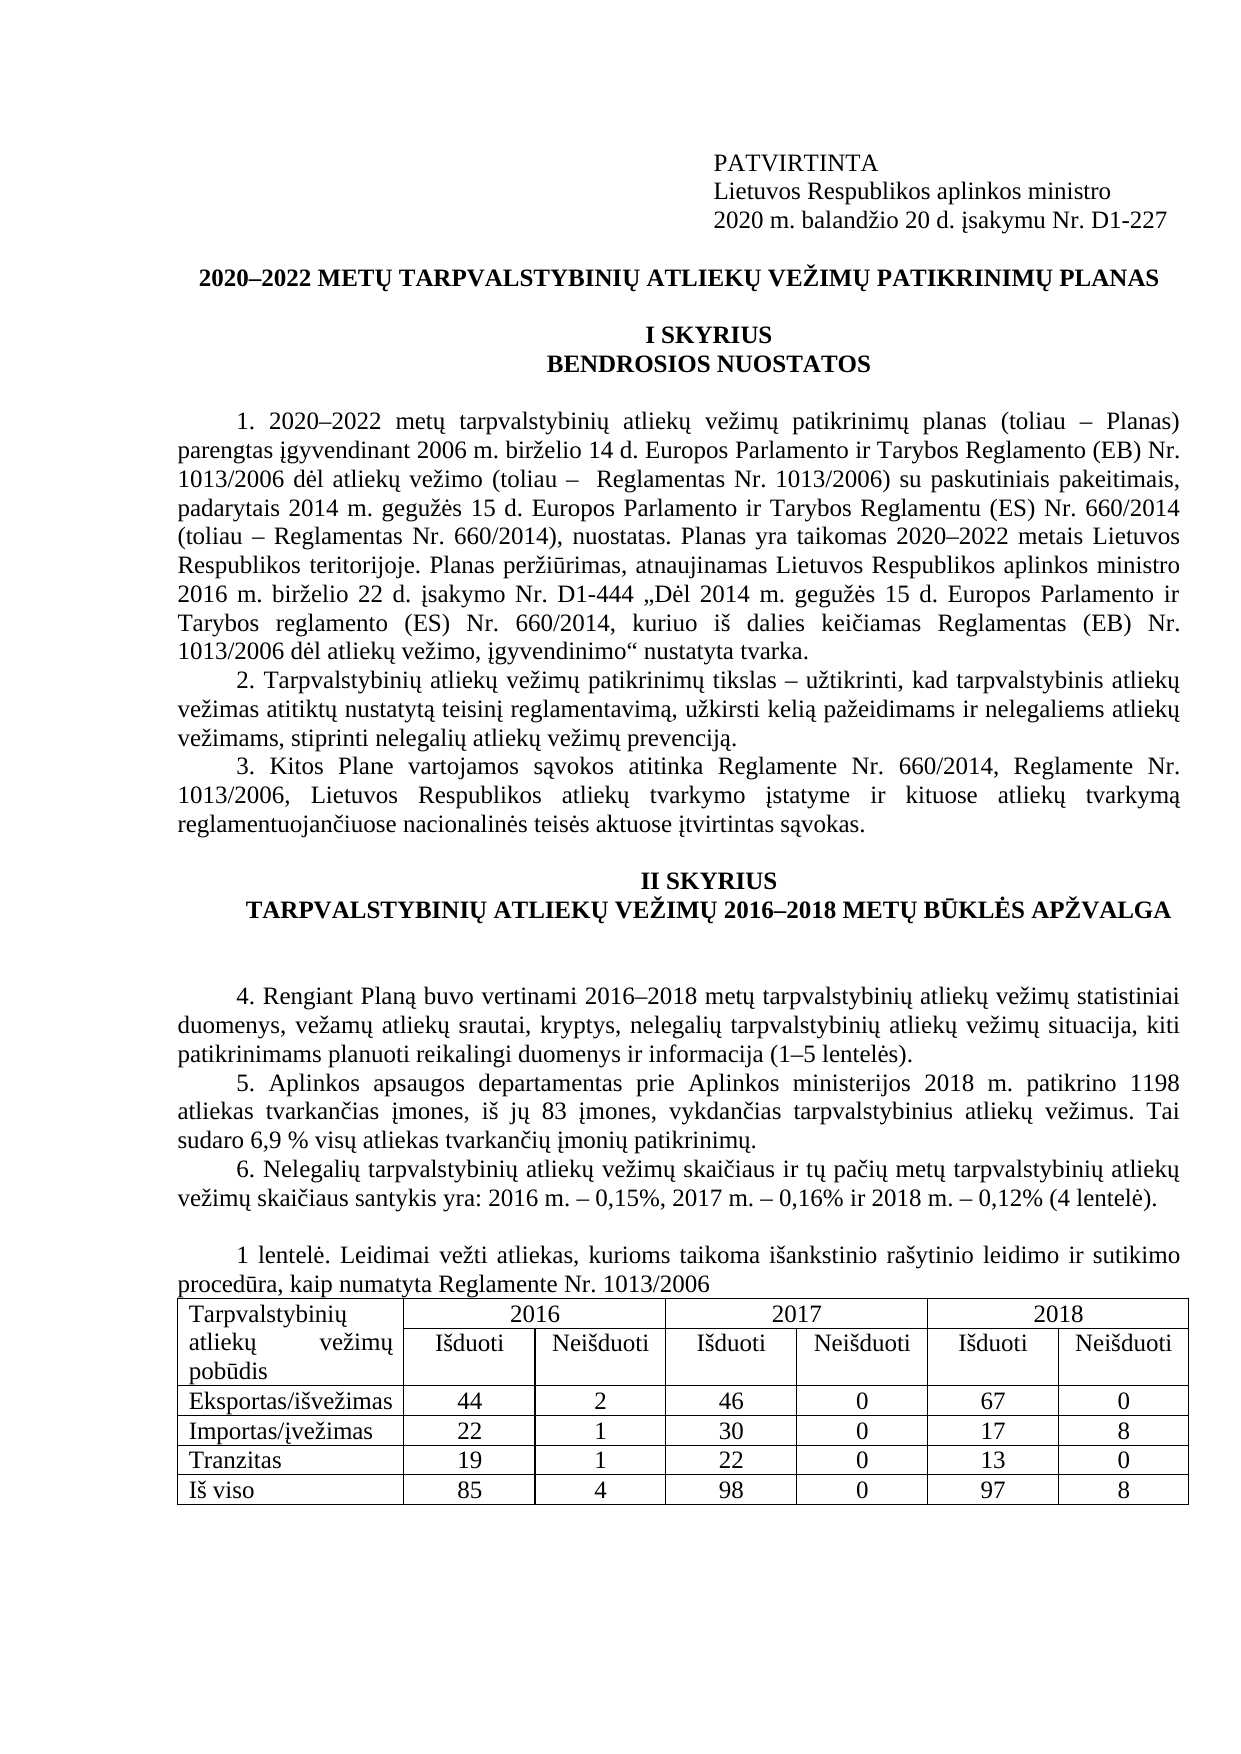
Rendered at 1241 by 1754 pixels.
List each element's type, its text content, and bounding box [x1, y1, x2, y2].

table_cell Iš viso [178, 1475, 403, 1504]
text PATVIRTINTA [236, 148, 1181, 176]
table_cell 17 [928, 1416, 1058, 1444]
table_cell Importas/įvežimas [178, 1416, 403, 1444]
table_cell 44 [404, 1386, 534, 1415]
table_cell 0 [1059, 1386, 1188, 1415]
table_cell 0 [797, 1416, 927, 1444]
table_cell 98 [666, 1475, 796, 1504]
text 2. Tarpvalstybinių atliekų vežimų patikrinimų tikslas – užtikrinti, kad tarpvalstybinis atliekų vežimas atitiktų nustatytą teisinį reglamentavimą, užkirsti kelią pažeidimams ir nelegaliems atliekų vežimams, stiprinti nelegalių atliekų vežimų prevenciją. [177, 665, 1181, 751]
table_header 2018 [928, 1299, 1188, 1327]
table_cell Eksportas/išvežimas [178, 1386, 403, 1415]
table_header 2017 [666, 1299, 927, 1327]
table_cell 97 [928, 1475, 1058, 1504]
table_cell 85 [404, 1475, 534, 1504]
table_cell 46 [666, 1386, 796, 1415]
table_cell Neišduoti [1059, 1329, 1188, 1385]
text 5. Aplinkos apsaugos departamentas prie Aplinkos ministerijos 2018 m. patikrino 1198 atliekas tvarkančias įmones, iš jų 83 įmones, vykdančias tarpvalstybinius atliekų vežimus. Tai sudaro 6,9 % visų atliekas tvarkančių įmonių patikrinimų. [177, 1068, 1181, 1154]
table_cell 1 [536, 1446, 665, 1474]
table_cell Neišduoti [536, 1329, 665, 1385]
table_cell Išduoti [928, 1329, 1058, 1385]
table_cell 67 [928, 1386, 1058, 1415]
text BENDROSIOS NUOSTATOS [236, 349, 1181, 378]
table_cell 4 [536, 1475, 665, 1504]
table_cell 22 [666, 1446, 796, 1474]
text Lietuvos Respublikos aplinkos ministro [236, 176, 1181, 205]
table_cell Išduoti [666, 1329, 796, 1385]
table_cell 2 [536, 1386, 665, 1415]
text 3. Kitos Plane vartojamos sąvokos atitinka Reglamente Nr. 660/2014, Reglamente Nr. 1013/2006, Lietuvos Respublikos atliekų tvarkymo įstatyme ir kituose atliekų tvarkymą reglamentuojančiuose nacionalinės teisės aktuose įtvirtintas sąvokas. [177, 751, 1181, 838]
table_cell 13 [928, 1446, 1058, 1474]
table_cell Išduoti [404, 1329, 534, 1385]
text 2020–2022 METŲ TARPVALSTYBINIŲ ATLIEKŲ VEŽIMŲ PATIKRINIMŲ PLANAS [177, 263, 1181, 291]
table_cell 1 [536, 1416, 665, 1444]
table_cell 0 [1059, 1446, 1188, 1474]
table_cell 22 [404, 1416, 534, 1444]
text II SKYRIUS [236, 866, 1181, 895]
table_cell 8 [1059, 1475, 1188, 1504]
table_cell 8 [1059, 1416, 1188, 1444]
table_header 2016 [404, 1299, 665, 1327]
table_cell 19 [404, 1446, 534, 1474]
table_cell Tranzitas [178, 1446, 403, 1474]
table_header Tarpvalstybinių atliekų vežimų pobūdis [178, 1299, 403, 1385]
text TARPVALSTYBINIŲ ATLIEKŲ VEŽIMŲ 2016–2018 METŲ BŪKLĖS APŽVALGA [236, 895, 1181, 924]
text 6. Nelegalių tarpvalstybinių atliekų vežimų skaičiaus ir tų pačių metų tarpvalstybinių atliekų vežimų skaičiaus santykis yra: 2016 m. – 0,15%, 2017 m. – 0,16% ir 2018 m. – 0,12% (4 lentelė). [177, 1154, 1181, 1211]
table_cell 0 [797, 1475, 927, 1504]
text I SKYRIUS [236, 320, 1181, 349]
text 2020 m. balandžio 20 d. įsakymu Nr. D1-227 [236, 205, 1181, 234]
text 1. 2020–2022 metų tarpvalstybinių atliekų vežimų patikrinimų planas (toliau – Planas) parengtas įgyvendinant 2006 m. birželio 14 d. Europos Parlamento ir Tarybos Reglamento (EB) Nr. 1013/2006 dėl atliekų vežimo (toliau – Reglamentas Nr. 1013/2006) su paskutiniais pakeitimais, padarytais 2014 m. gegužės 15 d. Europos Parlamento ir Tarybos Reglamentu (ES) Nr. 660/2014 (toliau – Reglamentas Nr. 660/2014), nuostatas. Planas yra taikomas 2020–2022 metais Lietuvos Respublikos teritorijoje. Planas peržiūrimas, atnaujinamas Lietuvos Respublikos aplinkos ministro 2016 m. birželio 22 d. įsakymo Nr. D1-444 „Dėl 2014 m. gegužės 15 d. Europos Parlamento ir Tarybos reglamento (ES) Nr. 660/2014, kuriuo iš dalies keičiamas Reglamentas (EB) Nr. 1013/2006 dėl atliekų vežimo, įgyvendinimo“ nustatyta tvarka. [177, 406, 1181, 665]
table_cell Neišduoti [797, 1329, 927, 1385]
text 1 lentelė. Leidimai vežti atliekas, kurioms taikoma išankstinio rašytinio leidimo ir sutikimo procedūra, kaip numatyta Reglamente Nr. 1013/2006 [177, 1240, 1181, 1298]
table_cell 0 [797, 1446, 927, 1474]
table_cell 30 [666, 1416, 796, 1444]
text 4. Rengiant Planą buvo vertinami 2016–2018 metų tarpvalstybinių atliekų vežimų statistiniai duomenys, vežamų atliekų srautai, kryptys, nelegalių tarpvalstybinių atliekų vežimų situacija, kiti patikrinimams planuoti reikalingi duomenys ir informacija (1–5 lentelės). [177, 981, 1181, 1068]
table_cell 0 [797, 1386, 927, 1415]
